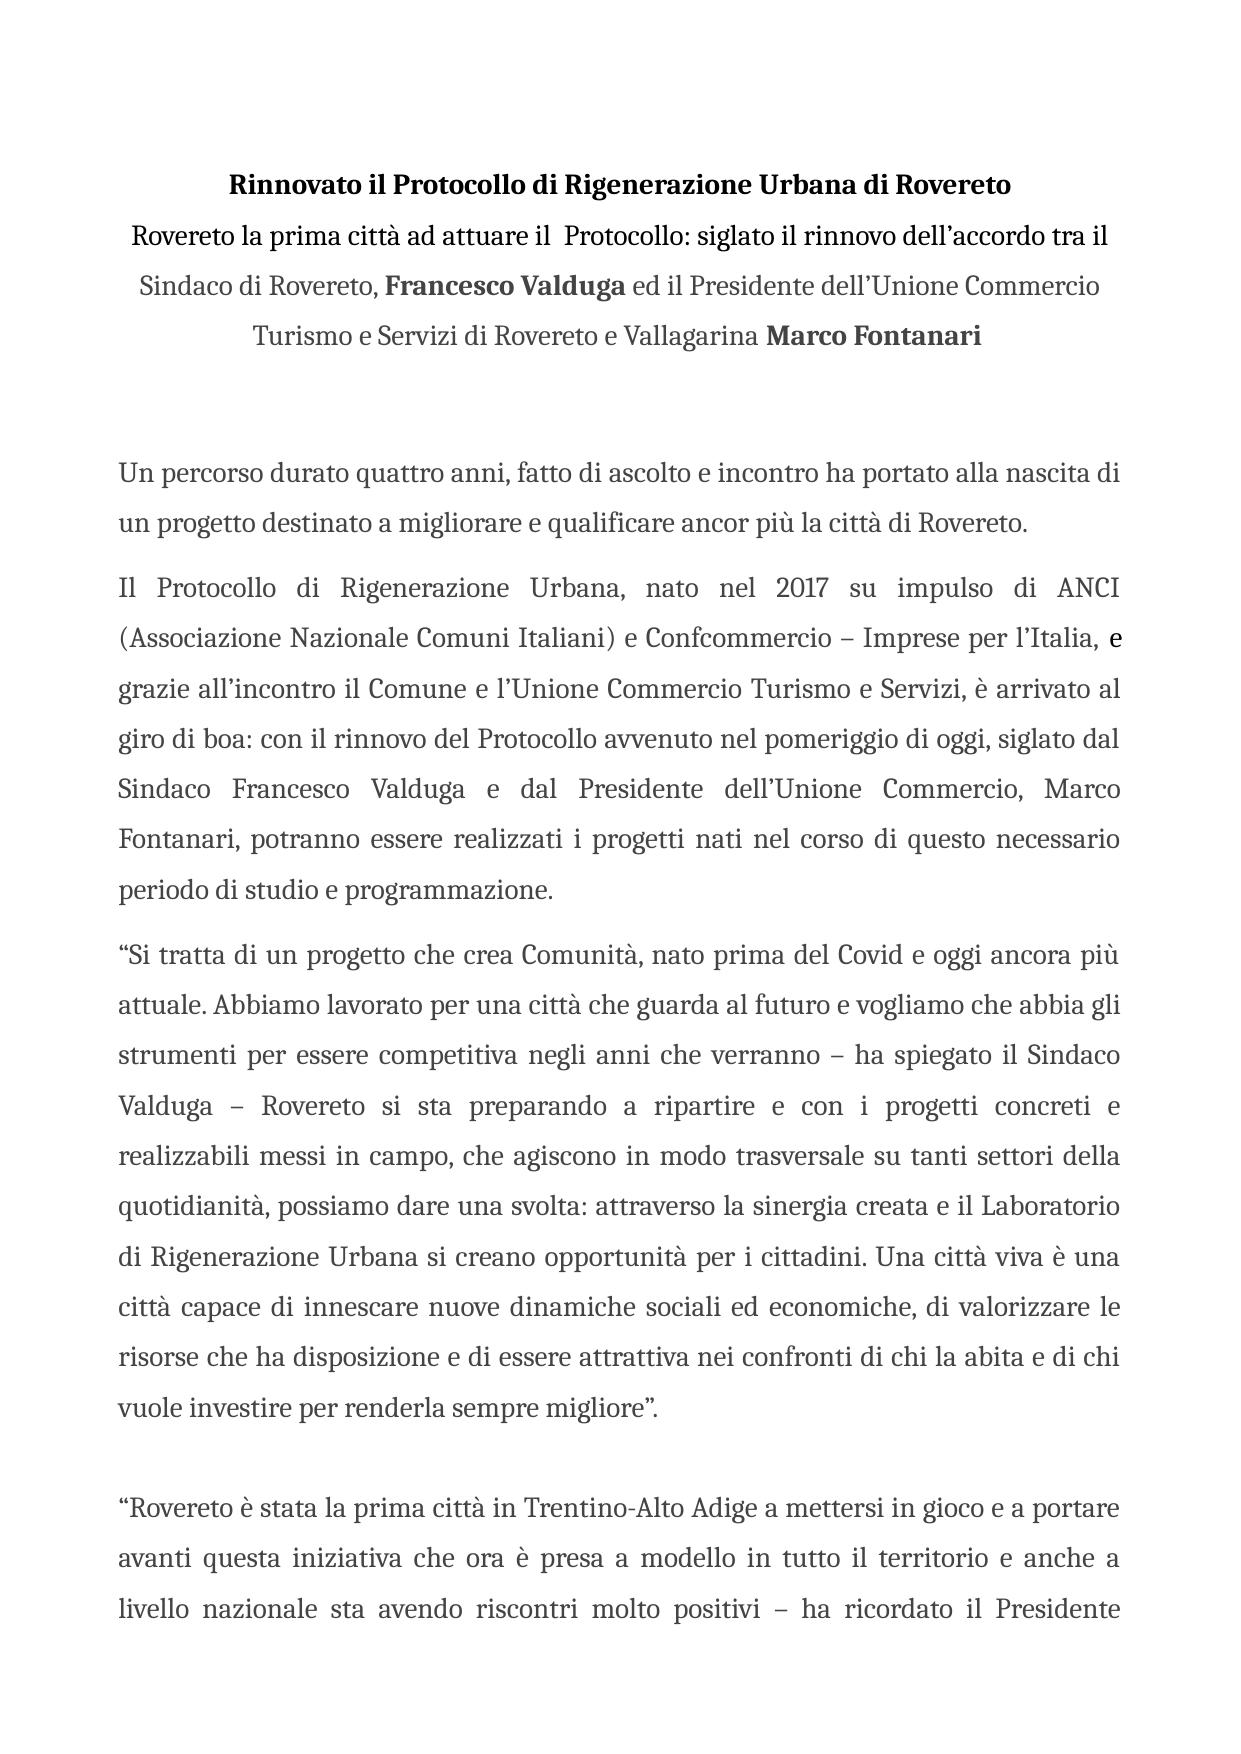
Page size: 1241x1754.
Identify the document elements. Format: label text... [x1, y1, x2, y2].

text Un percorso durato quattro anni, fatto di ascolto e incontro ha portato alla nascita di un progetto destinato a migliorare e qualificare ancor più la città di Rovereto. [118, 456, 1122, 540]
text Il Protocollo di Rigenerazione Urbana, nato nel 2017 su impulso di ANCI (Associazione Nazionale Comuni Italiani) e Confcommercio – Imprese per l’Italia, e grazie all’incontro il Comune e l’Unione Commercio Turismo e Servizi, è arrivato al giro di boa: con il rinnovo del Protocollo avvenuto nel pomeriggio di oggi, siglato dal Sindaco Francesco Valduga e dal Presidente dell’Unione Commercio, Marco Fontanari, potranno essere realizzati i progetti nati nel corso di questo necessario periodo di studio e programmazione. [118, 571, 1122, 907]
text Rovereto la prima città ad attuare il Protocollo: siglato il rinnovo dell’accordo tra il Sindaco di Rovereto, Francesco Valduga ed il Presidente dell’Unione Commercio Turismo e Servizi di Rovereto e Vallagarina Marco Fontanari [118, 219, 1122, 353]
text “Rovereto è stata la prima città in Trentino-Alto Adige a mettersi in gioco e a portare avanti questa iniziativa che ora è presa a modello in tutto il territorio e anche a livello nazionale sta avendo riscontri molto positivi – ha ricordato il Presidente [118, 1491, 1122, 1626]
text Rinnovato il Protocollo di Rigenerazione Urbana di Rovereto [118, 168, 1122, 202]
text “Si tratta di un progetto che crea Comunità, nato prima del Covid e oggi ancora più attuale. Abbiamo lavorato per una città che guarda al futuro e vogliamo che abbia gli strumenti per essere competitiva negli anni che verranno – ha spiegato il Sindaco Valduga – Rovereto si sta preparando a ripartire e con i progetti concreti e realizzabili messi in campo, che agiscono in modo trasversale su tanti settori della quotidianità, possiamo dare una svolta: attraverso la sinergia creata e il Laboratorio di Rigenerazione Urbana si creano opportunità per i cittadini. Una città viva è una città capace di innescare nuove dinamiche sociali ed economiche, di valorizzare le risorse che ha disposizione e di essere attrattiva nei confronti di chi la abita e di chi vuole investire per renderla sempre migliore”. [118, 938, 1122, 1424]
